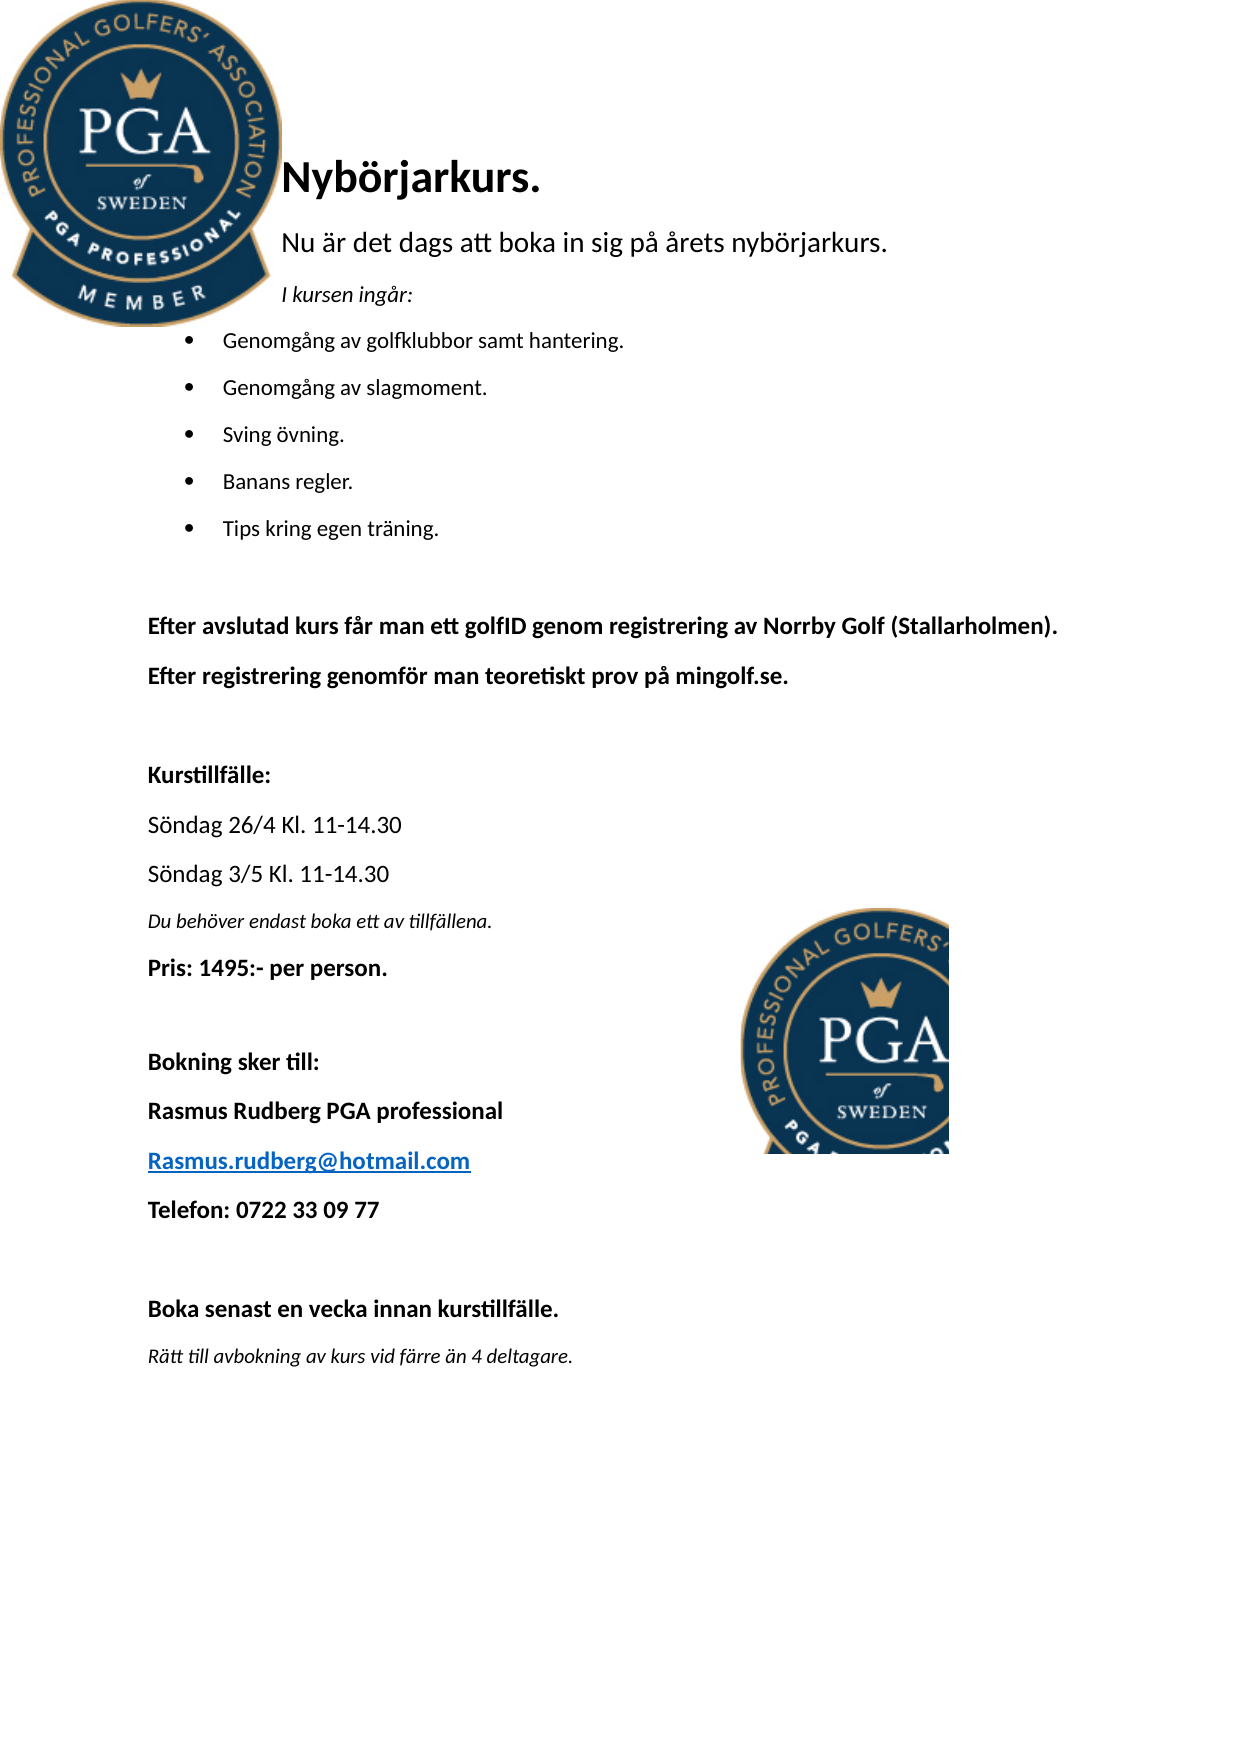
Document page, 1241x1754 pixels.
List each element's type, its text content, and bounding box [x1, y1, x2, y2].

list Banans regler. [185, 467, 1093, 495]
picture [0, 0, 282, 327]
list Genomgång av slagmoment. [185, 373, 1093, 401]
text Söndag 3/5 Kl. 11-14.30 [148, 858, 1093, 889]
picture [757, 908, 1022, 1236]
text Efter registrering genomför man teoretiskt prov på mingolf.se. [148, 660, 1093, 691]
text Du behöver endast boka ett av tillfällena. [148, 908, 757, 933]
text Rasmus Rudberg PGA professional [148, 1095, 757, 1126]
list Genomgång av golfklubbor samt hantering. [185, 327, 1093, 354]
text [1022, 908, 1093, 933]
text Telefon: 0722 33 09 77 [148, 1194, 757, 1225]
text Kurstillfälle: [148, 759, 1093, 790]
text [1022, 1046, 1093, 1076]
text [1022, 1095, 1093, 1126]
list Sving övning. [185, 420, 1093, 448]
text Pris: 1495:- per person. [148, 952, 757, 983]
text Boka senast en vecka innan kurstillfälle. [148, 1294, 1093, 1324]
text Nu är det dags att boka in sig på årets nybörjarkurs. [282, 224, 1093, 260]
text [1022, 952, 1093, 983]
text [1022, 1194, 1093, 1225]
list Tips kring egen träning. [185, 514, 1093, 542]
text [1022, 1145, 1093, 1175]
text Efter avslutad kurs får man ett golfID genom registrering av Norrby Golf (Stallarholmen). [148, 611, 1093, 641]
text Bokning sker till: [148, 1046, 757, 1076]
text Rasmus.rudberg@hotmail.com [148, 1145, 757, 1175]
text I kursen ingår: [282, 280, 1093, 308]
text Nybörjarkurs. [282, 148, 1093, 203]
text Rätt till avbokning av kurs vid färre än 4 deltagare. [148, 1343, 1093, 1369]
text Söndag 26/4 Kl. 11-14.30 [148, 809, 1093, 839]
